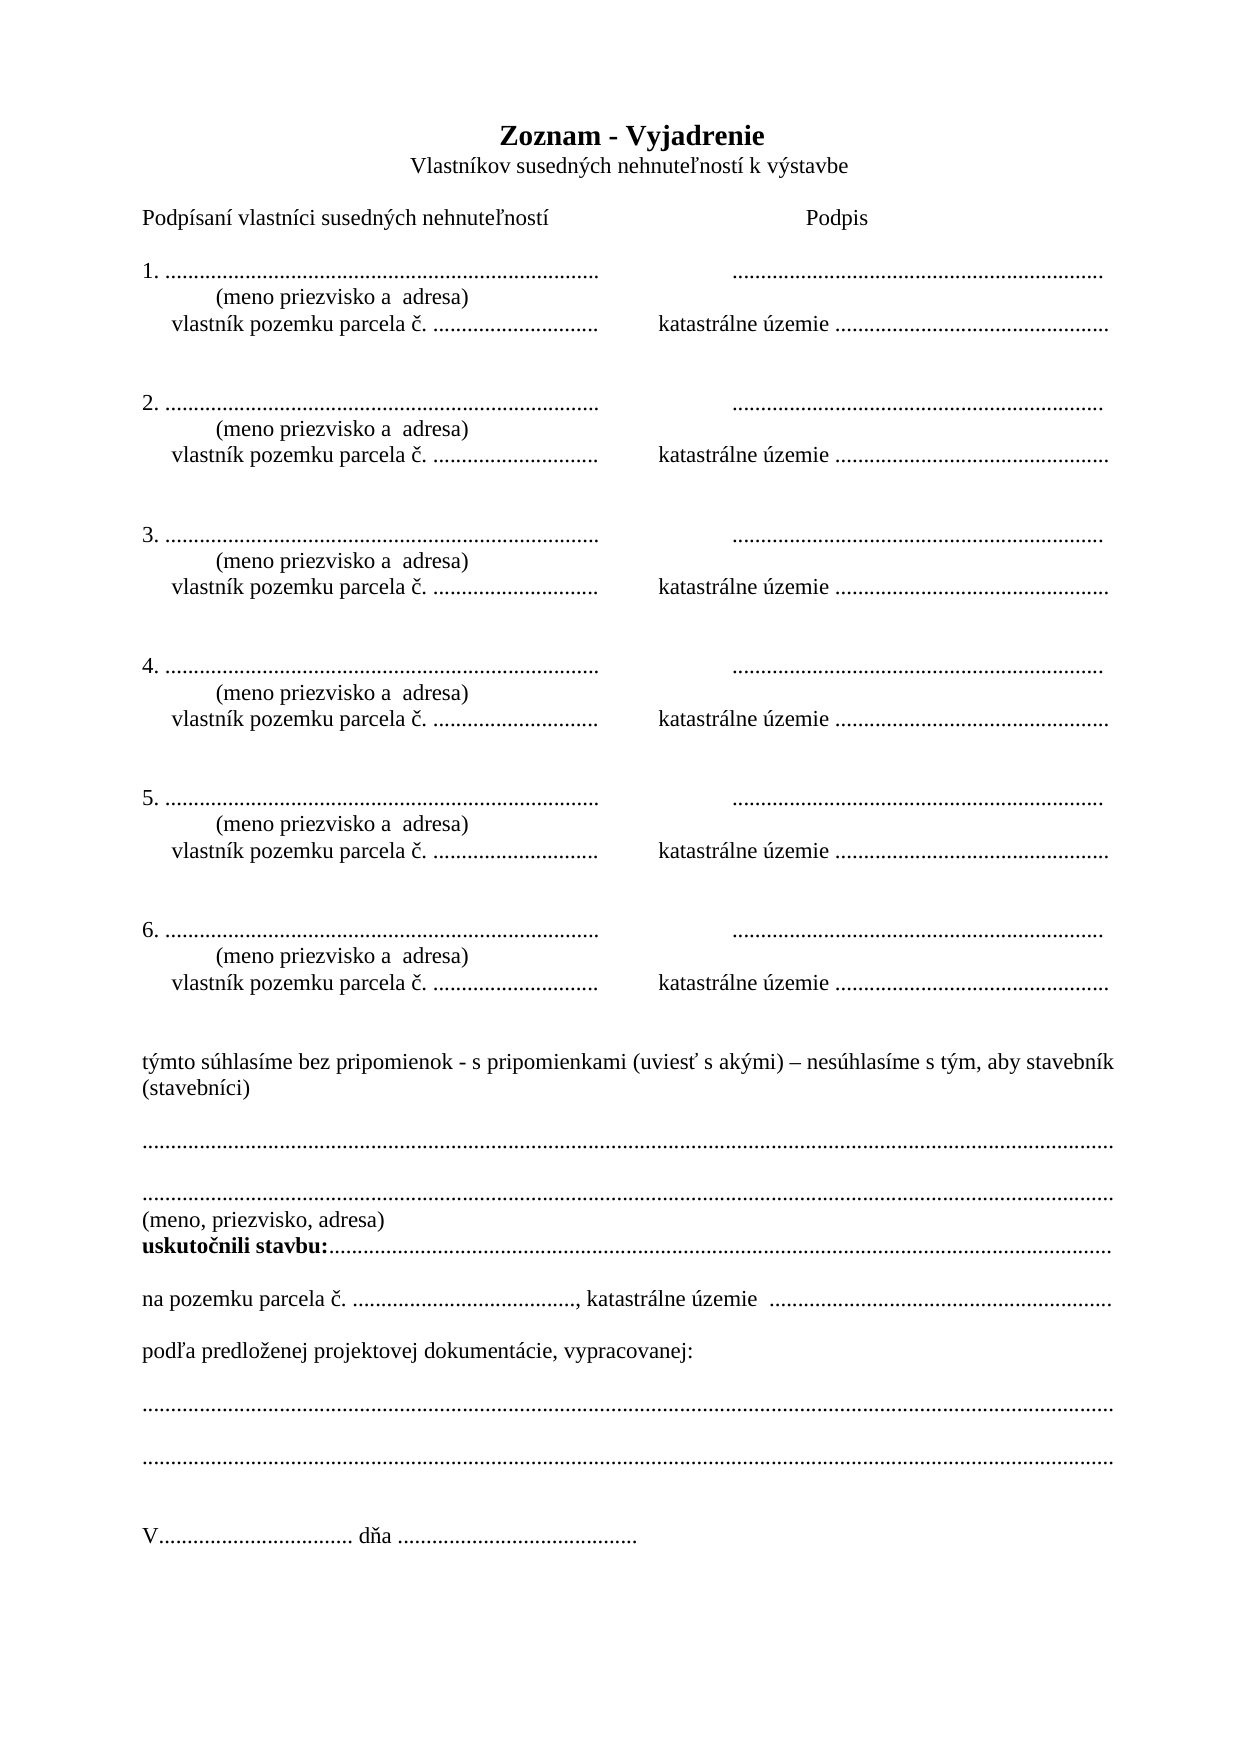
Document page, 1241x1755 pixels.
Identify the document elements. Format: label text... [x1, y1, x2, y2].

text uskutočnili stavbu:......................................................................................................................................... [142, 1232, 1122, 1258]
text (meno priezvisko a adresa) [142, 942, 1122, 969]
text (meno priezvisko a adresa) [142, 415, 1122, 442]
text 2. ............................................................................ ................................................................. [142, 389, 1122, 415]
text 1. ............................................................................ ................................................................. [142, 257, 1122, 283]
text 6. ............................................................................ ................................................................. [142, 916, 1122, 942]
text vlastník pozemku parcela č. ............................. katastrálne územie ................................................ [142, 969, 1122, 995]
text vlastník pozemku parcela č. ............................. katastrálne územie ................................................ [142, 573, 1122, 600]
text na pozemku parcela č. ......................................., katastrálne územie ............................................................ [142, 1285, 1122, 1311]
text (meno priezvisko a adresa) [142, 811, 1122, 837]
text Vlastníkov susedných nehnuteľností k výstavbe [142, 152, 1122, 178]
text .......................................................................................................................................................................... [142, 1443, 1122, 1469]
text podľa predloženej projektovej dokumentácie, vypracovanej: [142, 1338, 1122, 1364]
text (meno priezvisko a adresa) [142, 283, 1122, 310]
text (meno priezvisko a adresa) [142, 547, 1122, 573]
text (meno priezvisko a adresa) [142, 679, 1122, 705]
text Podpísaní vlastníci susedných nehnuteľností Podpis [142, 204, 1122, 231]
text vlastník pozemku parcela č. ............................. katastrálne územie ................................................ [142, 705, 1122, 731]
text Zoznam - Vyjadrenie [142, 118, 1122, 152]
text vlastník pozemku parcela č. ............................. katastrálne územie ................................................ [142, 310, 1122, 336]
text vlastník pozemku parcela č. ............................. katastrálne územie ................................................ [142, 442, 1122, 468]
text (meno, priezvisko, adresa) [142, 1206, 1122, 1232]
text .......................................................................................................................................................................... [142, 1127, 1122, 1153]
text .......................................................................................................................................................................... [142, 1179, 1122, 1206]
text 5. ............................................................................ ................................................................. [142, 784, 1122, 811]
text 3. ............................................................................ ................................................................. [142, 521, 1122, 547]
text vlastník pozemku parcela č. ............................. katastrálne územie ................................................ [142, 837, 1122, 863]
text 4. ............................................................................ ................................................................. [142, 652, 1122, 679]
text V.................................. dňa .......................................... [142, 1522, 1122, 1548]
text týmto súhlasíme bez pripomienok - s pripomienkami (uviesť s akými) – nesúhlasíme s tým, aby stavebník (stavebníci) [142, 1048, 1122, 1100]
text .......................................................................................................................................................................... [142, 1390, 1122, 1417]
